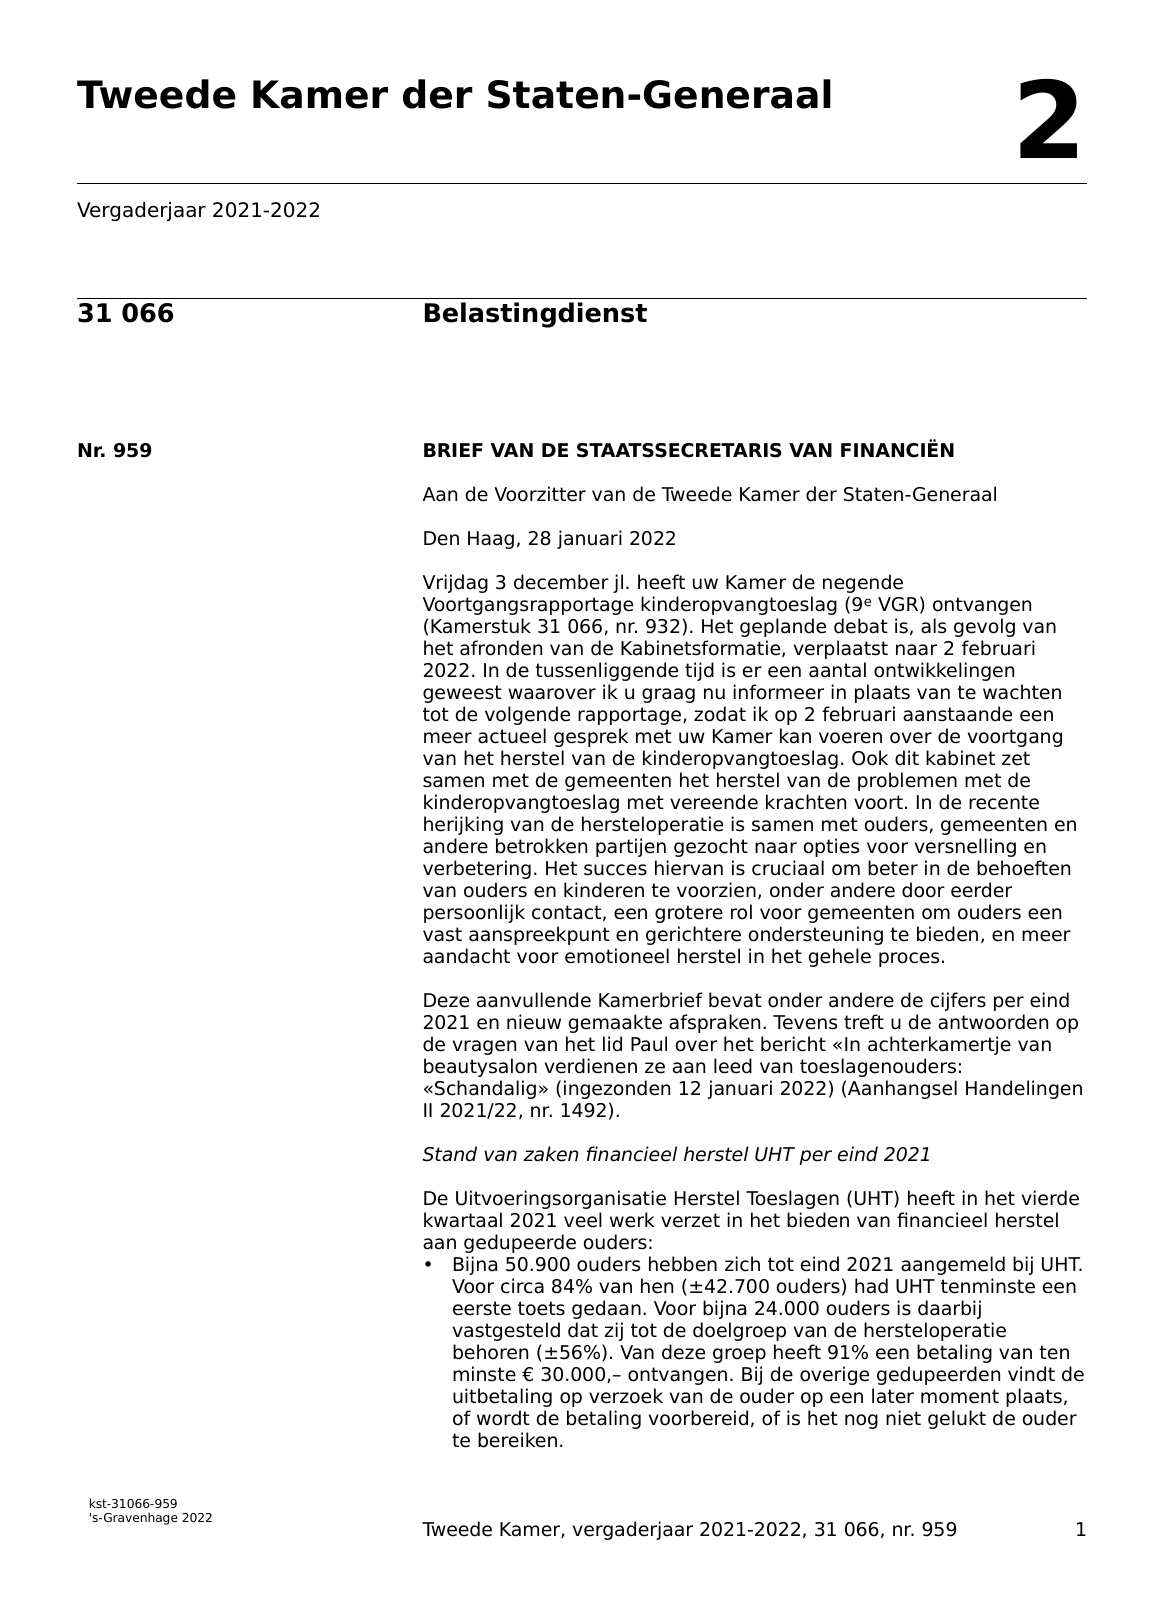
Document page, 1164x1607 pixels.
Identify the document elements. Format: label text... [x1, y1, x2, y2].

text Den Haag, 28 januari 2022 [422, 528, 1087, 550]
subtitle Stand van zaken financieel herstel UHT per eind 2021 [422, 1144, 1087, 1166]
subtitle Nr. 959 BRIEF VAN DE STAATSSECRETARIS VAN FINANCIËN [77, 440, 1087, 462]
text De Uitvoeringsorganisatie Herstel Toeslagen (UHT) heeft in het vierde kwartaal 2021 veel werk verzet in het bieden van financieel herstel aan gedupeerde ouders: [422, 1188, 1087, 1254]
subtitle 31 066 Belastingdienst [77, 299, 1087, 329]
table_header Tweede Kamer der Staten-Generaal [77, 59, 886, 183]
text Deze aanvullende Kamerbrief bevat onder andere de cijfers per eind 2021 en nieuw gemaakte afspraken. Tevens treft u de antwoorden op de vragen van het lid Paul over het bericht «In achterkamertje van beautysalon verdienen ze aan leed van toeslagenouders: «Schandalig» (ingezonden 12 januari 2022) (Aanhangsel Handelingen II 2021/22, nr. 1492). [422, 990, 1087, 1122]
text • Bijna 50.900 ouders hebben zich tot eind 2021 aangemeld bij UHT. Voor circa 84% van hen (±42.700 ouders) had UHT tenminste een eerste toets gedaan. Voor bijna 24.000 ouders is daarbij vastgesteld dat zij tot de doelgroep van de hersteloperatie behoren (±56%). Van deze groep heeft 91% een betaling van ten minste € 30.000,– ontvangen. Bij de overige gedupeerden vindt de uitbetaling op verzoek van de ouder op een later moment plaats, of wordt de betaling voorbereid, of is het nog niet gelukt de ouder te bereiken. [422, 1254, 1087, 1452]
text Aan de Voorzitter van de Tweede Kamer der Staten-Generaal [422, 484, 1087, 506]
text Vrijdag 3 december jl. heeft uw Kamer de negende Voortgangsrapportage kinderopvangtoeslag (9e VGR) ontvangen (Kamerstuk 31 066, nr. 932). Het geplande debat is, als gevolg van het afronden van de Kabinetsformatie, verplaatst naar 2 februari 2022. In de tussenliggende tijd is er een aantal ontwikkelingen geweest waarover ik u graag nu informeer in plaats van te wachten tot de volgende rapportage, zodat ik op 2 februari aanstaande een meer actueel gesprek met uw Kamer kan voeren over de voortgang van het herstel van de kinderopvangtoeslag. Ook dit kabinet zet samen met de gemeenten het herstel van de problemen met de kinderopvangtoeslag met vereende krachten voort. In de recente herijking van de hersteloperatie is samen met ouders, gemeenten en andere betrokken partijen gezocht naar opties voor versnelling en verbetering. Het succes hiervan is cruciaal om beter in de behoeften van ouders en kinderen te voorzien, onder andere door eerder persoonlijk contact, een grotere rol voor gemeenten om ouders een vast aanspreekpunt en gerichtere ondersteuning te bieden, en meer aandacht voor emotioneel herstel in het gehele proces. [422, 572, 1087, 968]
table_cell Vergaderjaar 2021-2022 [77, 184, 1087, 298]
text kst-31066-959 [88, 1497, 323, 1511]
text 's-Gravenhage 2022 [88, 1511, 323, 1525]
table_header 2 [886, 59, 1087, 183]
